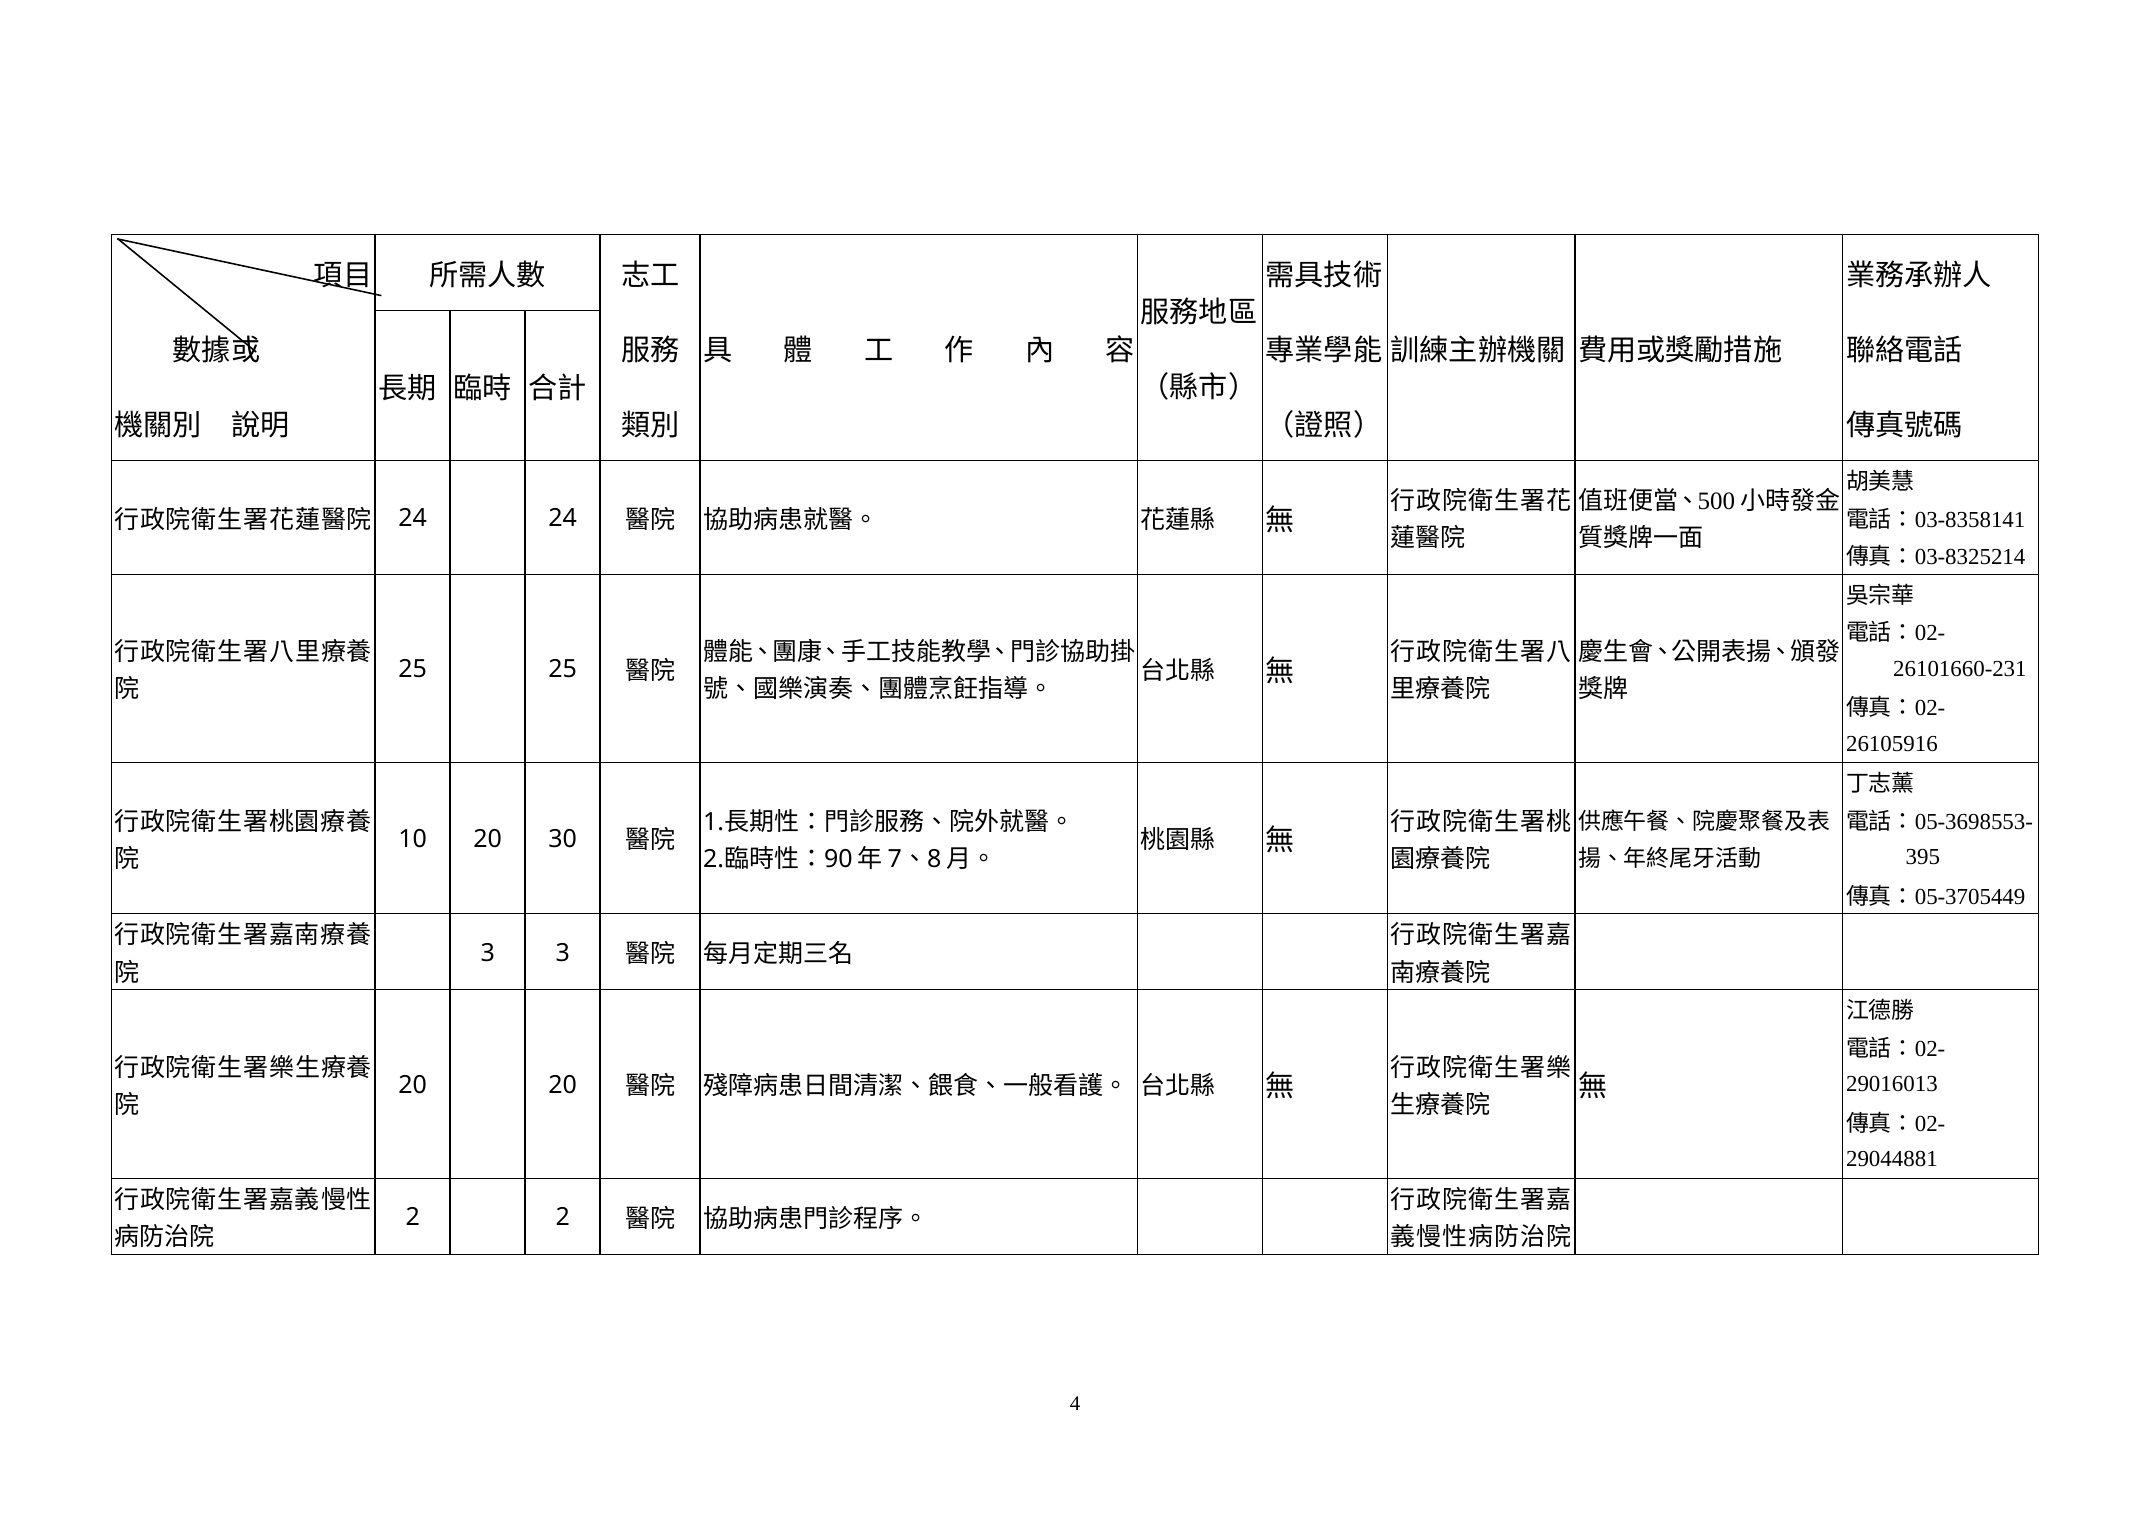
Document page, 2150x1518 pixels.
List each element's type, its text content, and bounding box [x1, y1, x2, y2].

table_cell 無 [1263, 575, 1387, 762]
table_header 志工 服務 類別 [601, 235, 699, 460]
table_cell 2 [526, 1179, 599, 1254]
table_cell [1843, 914, 2038, 989]
table_cell [451, 461, 524, 573]
table_cell [1138, 914, 1262, 989]
table_cell [451, 1179, 524, 1254]
table_cell 醫院 [601, 914, 699, 989]
table_header 需具技術 專業學能 （證照） [1263, 235, 1387, 460]
table_cell 花蓮縣 [1138, 461, 1262, 573]
table_cell 慶生會、公開表揚、頒發獎牌 [1576, 575, 1842, 762]
table_cell 2 [376, 1179, 449, 1254]
table_cell 行政院衛生署嘉義慢性病防治院 [112, 1179, 374, 1254]
table_cell [451, 575, 524, 762]
table_cell 20 [376, 990, 449, 1178]
table_cell 行政院衛生署八里療養院 [112, 575, 374, 762]
table_cell 吳宗華 電話：02-26101660-231 傳真：02-26105916 [1843, 575, 2038, 762]
table_cell 江德勝 電話：02-29016013 傳真：02-29044881 [1843, 990, 2038, 1178]
table_cell 醫院 [601, 990, 699, 1178]
table_cell 無 [1263, 990, 1387, 1178]
table_header 所需人數 [376, 235, 599, 310]
table_cell [1263, 914, 1387, 989]
table_cell 醫院 [601, 763, 699, 913]
table_header 業務承辦人 聯絡電話 傳真號碼 [1843, 235, 2038, 460]
table_header 訓練主辦機關 [1388, 235, 1574, 460]
table_cell 醫院 [601, 1179, 699, 1254]
table_cell 丁志薰 電話：05-3698553-395 傳真：05-3705449 [1843, 763, 2038, 913]
table_cell 20 [451, 763, 524, 913]
table_cell 1.長期性：門診服務、院外就醫。 2.臨時性：90年7、8月。 [701, 763, 1137, 913]
table_cell 行政院衛生署樂生療養院 [112, 990, 374, 1178]
table_cell 行政院衛生署花蓮醫院 [112, 461, 374, 573]
table_cell 24 [376, 461, 449, 573]
table_cell 24 [526, 461, 599, 573]
table_cell [1576, 1179, 1842, 1254]
table_cell 無 [1263, 763, 1387, 913]
table_header 具體工作內容 [701, 235, 1137, 460]
table_header 費用或獎勵措施 [1576, 235, 1842, 460]
table_cell 行政院衛生署嘉南療養院 [1388, 914, 1574, 989]
table_header 服務地區 （縣市） [1138, 235, 1262, 460]
table_cell 醫院 [601, 461, 699, 573]
table_cell 3 [451, 914, 524, 989]
table_cell [1576, 914, 1842, 989]
table_cell 行政院衛生署桃園療養院 [112, 763, 374, 913]
table_cell 醫院 [601, 575, 699, 762]
table_cell 無 [1263, 461, 1387, 573]
table_cell [376, 914, 449, 989]
table_cell 行政院衛生署樂生療養院 [1388, 990, 1574, 1178]
table_cell 行政院衛生署花蓮醫院 [1388, 461, 1574, 573]
table_header 項目 數據或 機關別 說明 [112, 235, 374, 460]
table_cell 胡美慧 電話：03-8358141 傳真：03-8325214 [1843, 461, 2038, 573]
table_cell 協助病患就醫。 [701, 461, 1137, 573]
table_cell 25 [376, 575, 449, 762]
table_cell 行政院衛生署桃園療養院 [1388, 763, 1574, 913]
table_cell 台北縣 [1138, 575, 1262, 762]
table_cell 行政院衛生署八里療養院 [1388, 575, 1574, 762]
table_cell 行政院衛生署嘉南療養院 [112, 914, 374, 989]
table_cell 體能、團康、手工技能教學、門診協助掛號、國樂演奏、團體烹飪指導。 [701, 575, 1137, 762]
table_cell 值班便當、500小時發金質獎牌一面 [1576, 461, 1842, 573]
table_cell 20 [526, 990, 599, 1178]
table_cell 3 [526, 914, 599, 989]
table_cell 台北縣 [1138, 990, 1262, 1178]
table_cell 長期 [376, 311, 449, 460]
table_cell 合計 [526, 311, 599, 460]
table_cell [1263, 1179, 1387, 1254]
table_cell 30 [526, 763, 599, 913]
table_cell 行政院衛生署嘉義慢性病防治院 [1388, 1179, 1574, 1254]
table_cell 25 [526, 575, 599, 762]
table_cell 無 [1576, 990, 1842, 1178]
table_cell 臨時 [451, 311, 524, 460]
table_cell 每月定期三名 [701, 914, 1137, 989]
table_cell [451, 990, 524, 1178]
table_cell [1843, 1179, 2038, 1254]
table_cell [1138, 1179, 1262, 1254]
table_cell 殘障病患日間清潔、餵食、一般看護。 [701, 990, 1137, 1178]
table_cell 供應午餐、院慶聚餐及表揚、年終尾牙活動 [1576, 763, 1842, 913]
table_cell 10 [376, 763, 449, 913]
table_cell 桃園縣 [1138, 763, 1262, 913]
table_cell 協助病患門診程序。 [701, 1179, 1137, 1254]
